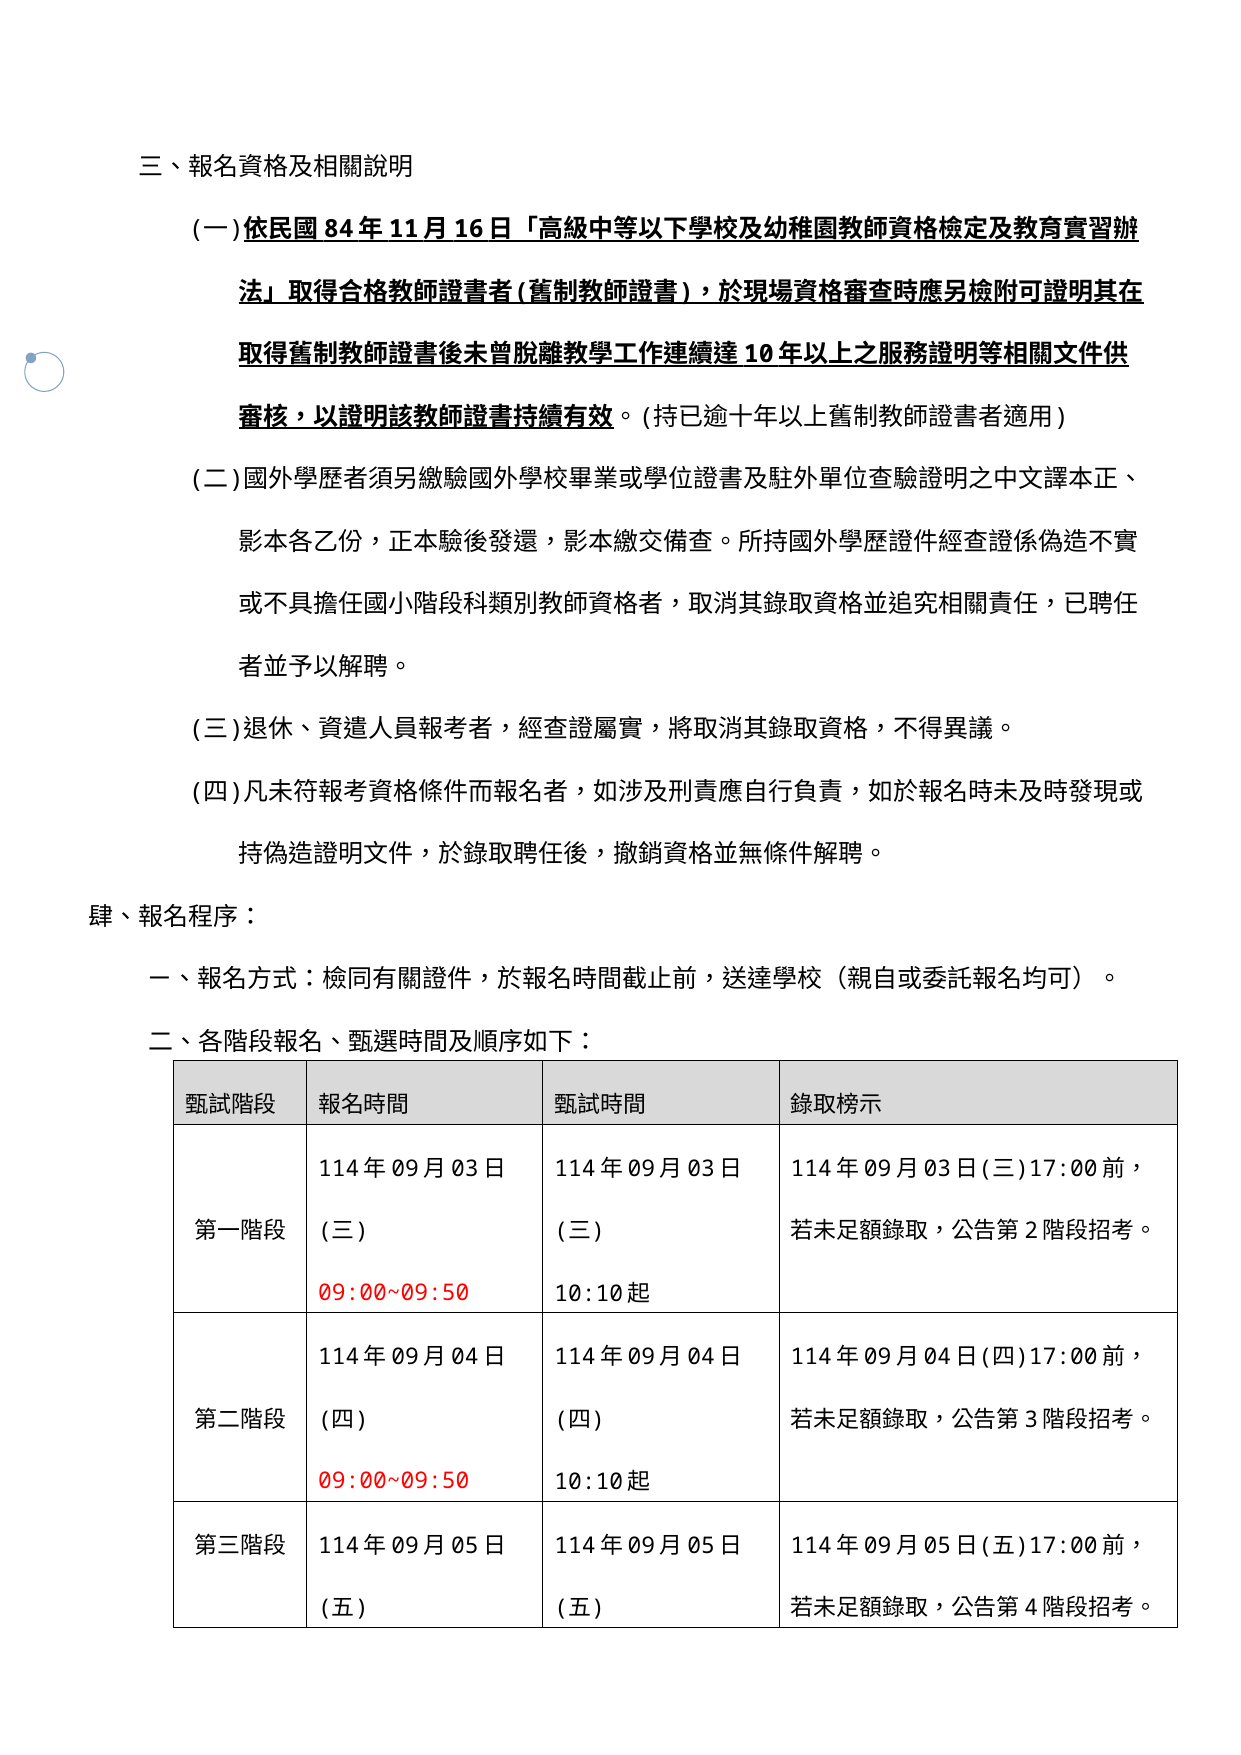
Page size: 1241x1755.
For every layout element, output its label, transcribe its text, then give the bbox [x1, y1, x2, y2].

table_header 錄取榜示 [780, 1061, 1177, 1124]
text (一)依民國84年11月16日「高級中等以下學校及幼稚園教師資格檢定及教育實習辦法」取得合格教師證書者(舊制教師證書)，於現場資格審查時應另檢附可證明其在取得舊制教師證書後未曾脫離教學工作連續達10年以上之服務證明等相關文件供審核，以證明該教師證書持續有效。(持已逾十年以上舊制教師證書者適用) [189, 185, 1152, 435]
table_cell 114年09月04日(四)17:00前， 若未足額錄取，公告第3階段招考。 [780, 1313, 1177, 1501]
table_cell 114年09月05日(五) [543, 1502, 779, 1627]
table_cell 第三階段 [174, 1502, 306, 1627]
text ㄧ、報名方式：檢同有關證件，於報名時間截止前，送達學校（親自或委託報名均可）。 [147, 935, 1152, 998]
text 三、報名資格及相關說明 [139, 123, 1152, 185]
table_header 報名時間 [307, 1061, 542, 1124]
table_cell 114年09月03日(三) 09:00~09:50 [307, 1125, 542, 1312]
text (三)退休、資遣人員報考者，經查證屬實，將取消其錄取資格，不得異議。 [189, 685, 1152, 748]
table_cell 114年09月03日(三)17:00前， 若未足額錄取，公告第2階段招考。 [780, 1125, 1177, 1312]
table_cell 114年09月04日(四) 10:10起 [543, 1313, 779, 1501]
table_cell 114年09月05日(五)17:00前， 若未足額錄取，公告第4階段招考。 [780, 1502, 1177, 1627]
table_cell 第二階段 [174, 1313, 306, 1501]
table_cell 114年09月03日(三) 10:10起 [543, 1125, 779, 1312]
table_header 甄試時間 [543, 1061, 779, 1124]
table_cell 114年09月04日(四) 09:00~09:50 [307, 1313, 542, 1501]
text (四)凡未符報考資格條件而報名者，如涉及刑責應自行負責，如於報名時未及時發現或持偽造證明文件，於錄取聘任後，撤銷資格並無條件解聘。 [189, 748, 1152, 873]
text 肆、報名程序： [89, 873, 1152, 935]
table_cell 第一階段 [174, 1125, 306, 1312]
table_header 甄試階段 [174, 1061, 306, 1124]
text 二、各階段報名、甄選時間及順序如下： [89, 998, 1152, 1060]
table_cell 114年09月05日(五) [307, 1502, 542, 1627]
text (二)國外學歷者須另繳驗國外學校畢業或學位證書及駐外單位查驗證明之中文譯本正、 影本各乙份，正本驗後發還，影本繳交備查。所持國外學歷證件經查證係偽造不實 或不具擔任國小階段科類別教師資格者，取消其錄取資格並追究相關責任，已聘任 者並予以解聘。 [189, 435, 1152, 685]
